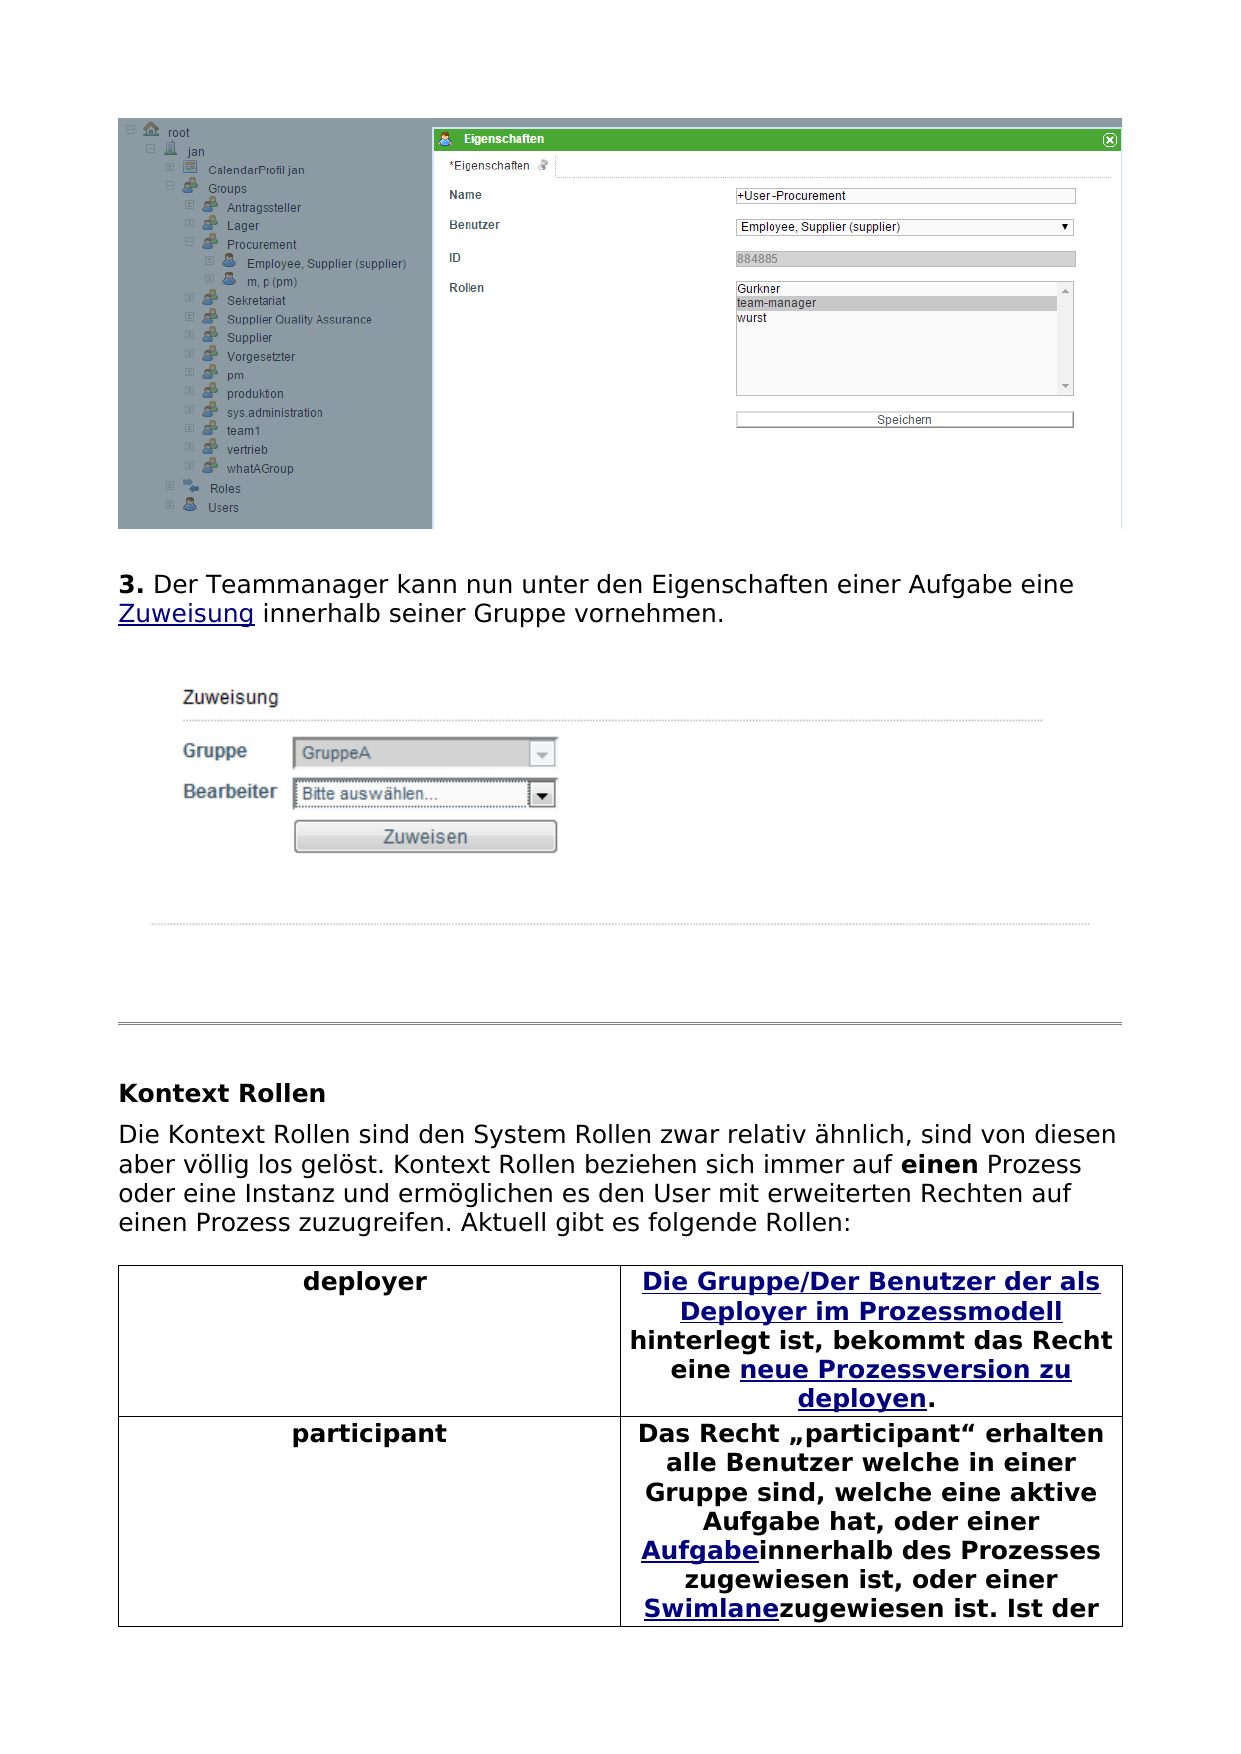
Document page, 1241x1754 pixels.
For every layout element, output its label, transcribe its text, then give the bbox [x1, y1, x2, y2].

text 3. Der Teammanager kann nun unter den Eigenschaften einer Aufgabe eine Zuweisung innerhalb seiner Gruppe vornehmen. [118, 570, 1122, 628]
picture [118, 118, 1123, 529]
text Die Kontext Rollen sind den System Rollen zwar relativ ähnlich, sind von diesen aber völlig los gelöst. Kontext Rollen beziehen sich immer auf einen Prozess oder eine Instanz und ermöglichen es den User mit erweiterten Rechten auf einen Prozess zuzugreifen. Aktuell gibt es folgende Rollen: [118, 1121, 1122, 1237]
table_cell Das Recht „participant“ erhalten alle Benutzer welche in einer Gruppe sind, welche eine aktive Aufgabe hat, oder einer Aufgabeinnerhalb des Prozesses zugewiesen ist, oder einer Swimlanezugewiesen ist. Ist der [621, 1417, 1122, 1626]
subtitle Kontext Rollen [118, 1079, 1122, 1108]
table_cell participant [119, 1417, 620, 1626]
picture [149, 641, 1091, 966]
table_header deployer [119, 1266, 620, 1416]
table_header Die Gruppe/Der Benutzer der als Deployer im Prozessmodell hinterlegt ist, bekommt das Recht eine neue Prozessversion zu deployen. [621, 1266, 1122, 1416]
